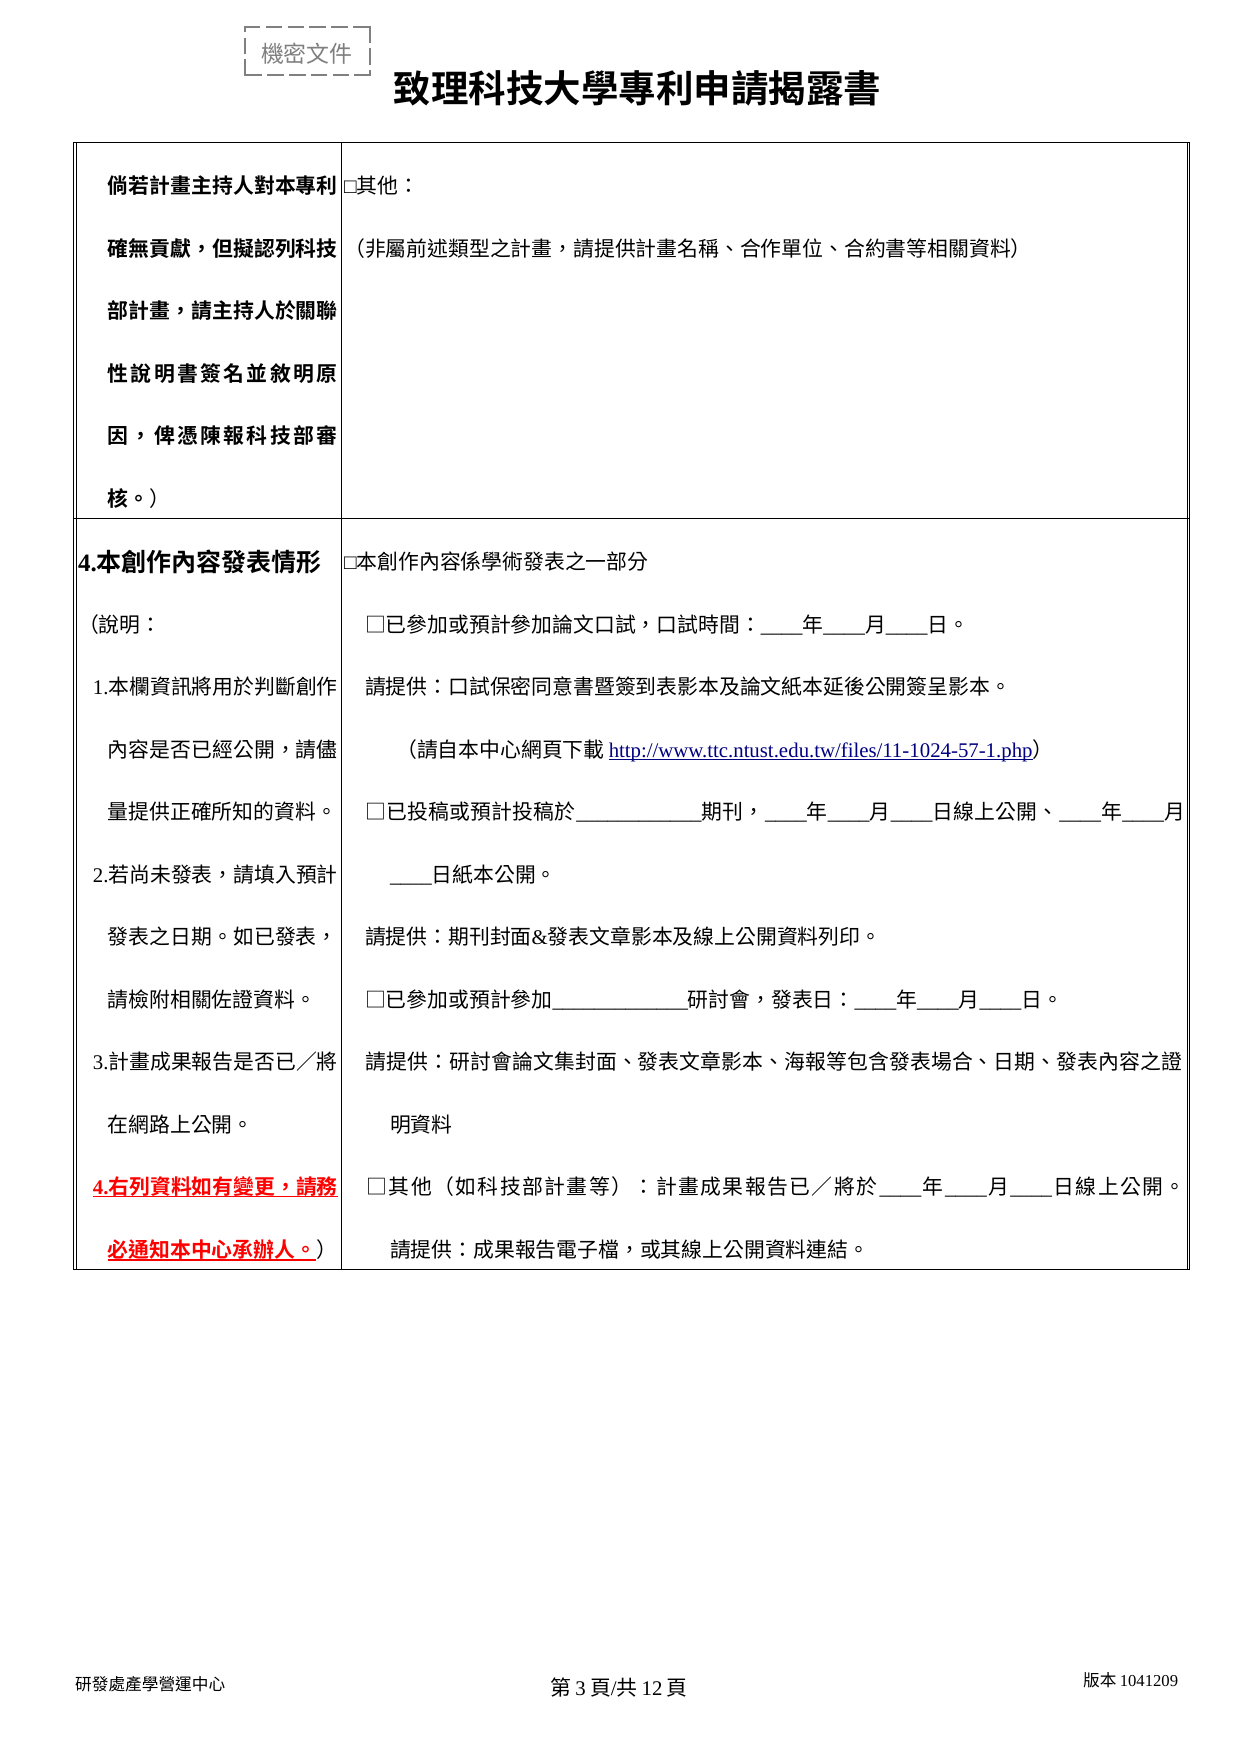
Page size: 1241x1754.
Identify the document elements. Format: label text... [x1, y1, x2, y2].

table_cell 4.本創作內容發表情形 （說明： 1.本欄資訊將用於判斷創作內容是否已經公開，請儘量提供正確所知的資料。 2.若尚未發表，請填入預計發表之日期。如已發表，請檢附相關佐證資料。 3.計畫成果報告是否已／將在網路上公開。 4.右列資料如有變更，請務必通知本中心承辦人。） [77, 519, 341, 1269]
table_cell 倘若計畫主持人對本專利確無貢獻，但擬認列科技部計畫，請主持人於關聯性說明書簽名並敘明原因，俾憑陳報科技部審核。） [77, 143, 341, 518]
table_cell □其他： （非屬前述類型之計畫，請提供計畫名稱、合作單位、合約書等相關資料） [342, 143, 1187, 518]
table_cell □本創作內容係學術發表之一部分 □已參加或預計參加論文口試，口試時間：____年____月____日。 請提供：口試保密同意書暨簽到表影本及論文紙本延後公開簽呈影本。 （請自本中心網頁下載http://www.ttc.ntust.edu.tw/files/11-1024-57-1.php） □已投稿或預計投稿於____________期刊，____年____月____日線上公開、____年____月____日紙本公開。 請提供：期刊封面&發表文章影本及線上公開資料列印。 □已參加或預計參加_____________研討會，發表日：____年____月____日。 請提供：研討會論文集封面、發表文章影本、海報等包含發表場合、日期、發表內容之證明資料 □其他（如科技部計畫等）：計畫成果報告已／將於____年____月____日線上公開。 請提供：成果報告電子檔，或其線上公開資料連結。 [342, 519, 1187, 1269]
